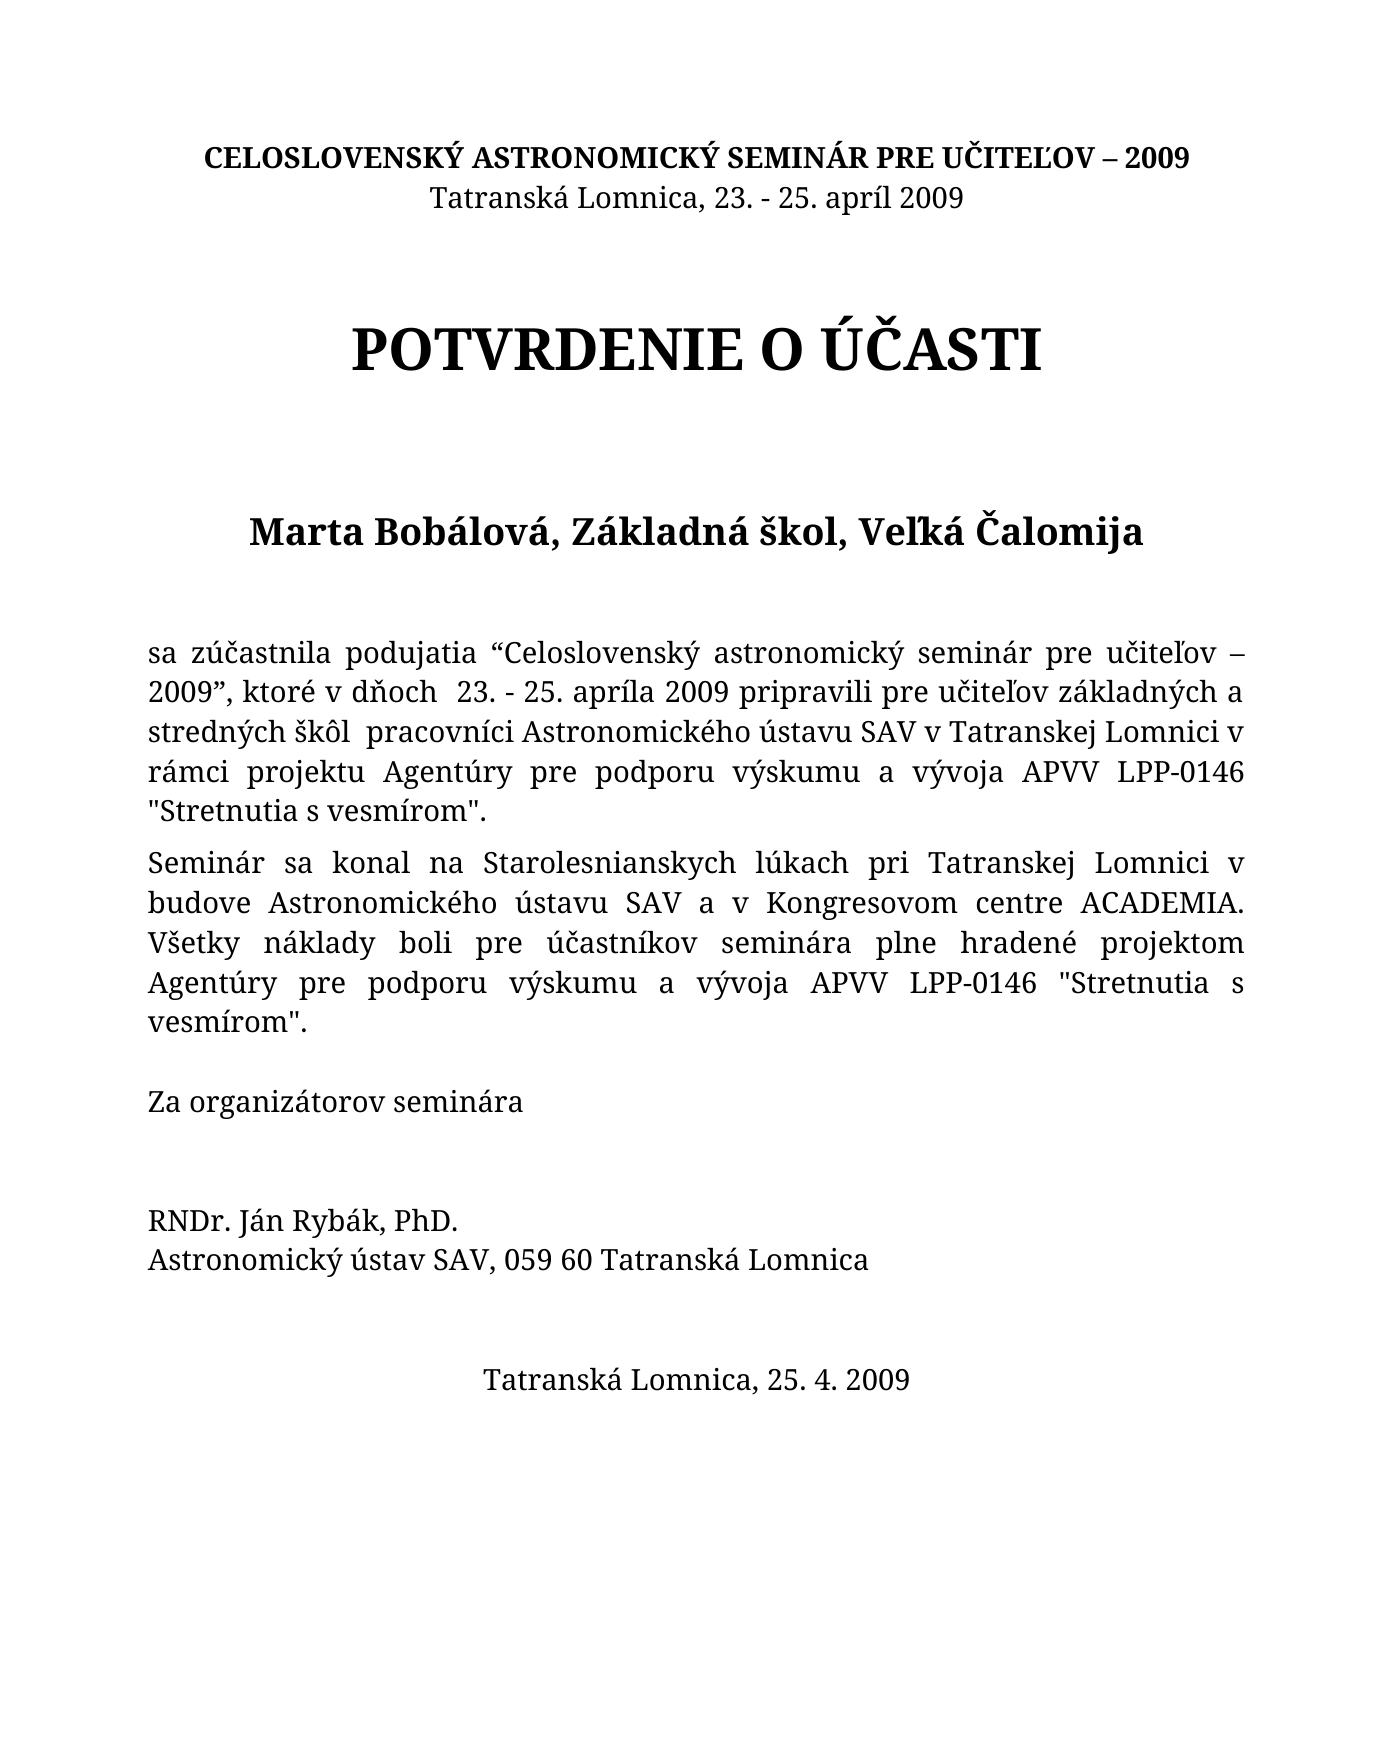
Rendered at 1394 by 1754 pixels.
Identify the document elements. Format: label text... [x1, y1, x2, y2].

text Marta Bobálová, Základná škol, Veľká Čalomija [148, 505, 1246, 556]
text POTVRDENIE O ÚČASTI [148, 308, 1246, 388]
text Tatranská Lomnica, 25. 4. 2009 [148, 1359, 1246, 1398]
text Seminár sa konal na Starolesnianskych lúkach pri Tatranskej Lomnici v budove Astronomického ústavu SAV a v Kongresovom centre ACADEMIA. Všetky náklady boli pre účastníkov seminára plne hradené projektom Agentúry pre podporu výskumu a vývoja APVV LPP-0146 "Stretnutia s vesmírom". [148, 843, 1246, 1041]
text Astronomický ústav SAV, 059 60 Tatranská Lomnica [148, 1240, 1246, 1279]
text Za organizátorov seminára [148, 1081, 1246, 1121]
text RNDr. Ján Rybák, PhD. [148, 1200, 1246, 1240]
subtitle sa zúčastnila podujatia “Celoslovenský astronomický seminár pre učiteľov – 2009”, ktoré v dňoch 23. - 25. apríla 2009 pripravili pre učiteľov základných a stredných škôl pracovníci Astronomického ústavu SAV v Tatranskej Lomnici v rámci projektu Agentúry pre podporu výskumu a vývoja APVV LPP-0146 "Stretnutia s vesmírom". [148, 632, 1246, 830]
subtitle CELOSLOVENSKÝ ASTRONOMICKÝ SEMINÁR PRE UČITEĽOV – 2009 Tatranská Lomnica, 23. - 25. apríl 2009 [148, 137, 1246, 217]
